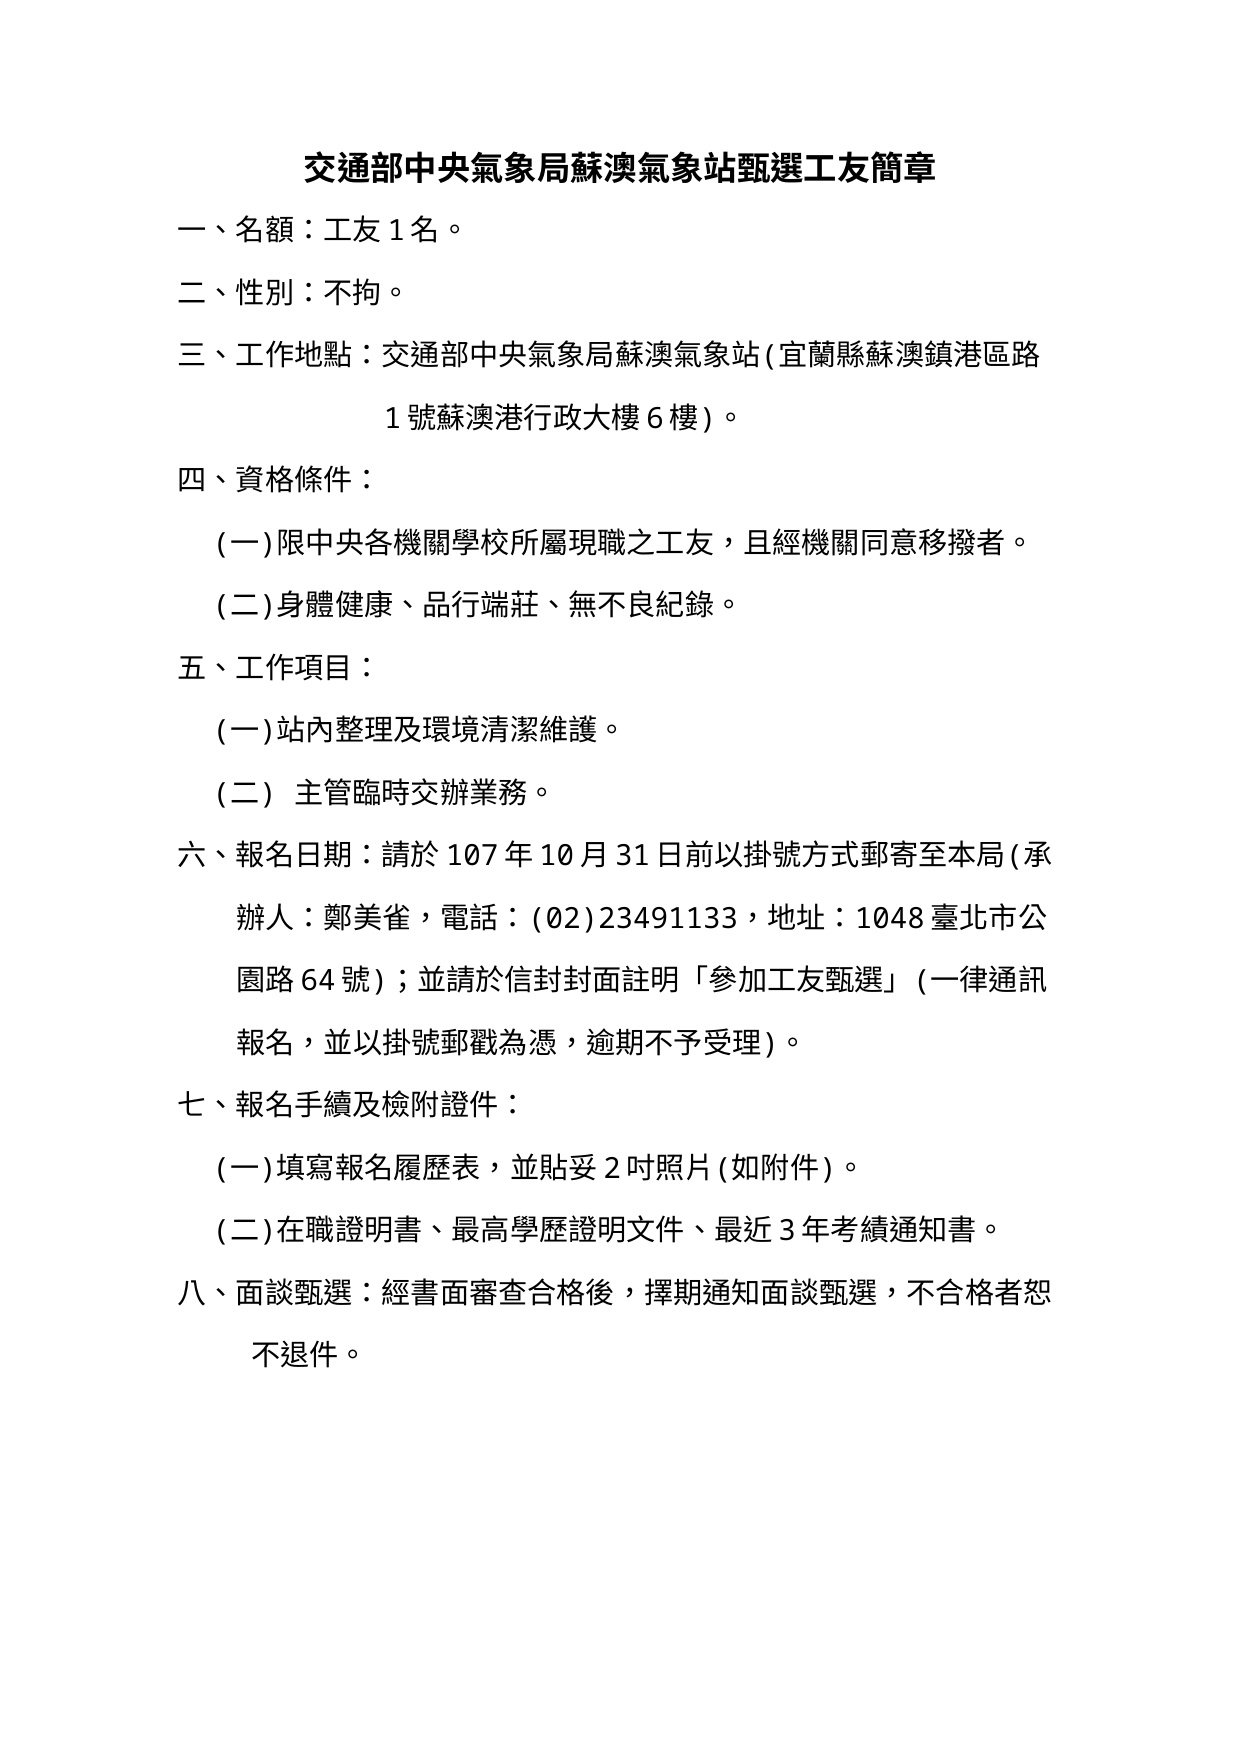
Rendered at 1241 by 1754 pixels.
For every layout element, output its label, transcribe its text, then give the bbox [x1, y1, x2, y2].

text 一、名額：工友1名。 [177, 186, 1063, 249]
text (二)身體健康、品行端莊、無不良紀錄。 [177, 561, 1063, 624]
text 六、報名日期：請於107年10月31日前以掛號方式郵寄至本局(承辦人：鄭美雀，電話：(02)23491133，地址：1048臺北市公園路64號)；並請於信封封面註明「參加工友甄選」(一律通訊報名，並以掛號郵戳為憑，逾期不予受理)。 [177, 811, 1063, 1061]
text (二)在職證明書、最高學歷證明文件、最近3年考績通知書。 [177, 1186, 1063, 1249]
text 八、面談甄選：經書面審查合格後，擇期通知面談甄選，不合格者恕不退件。 [177, 1249, 1063, 1374]
text 五、工作項目： [177, 624, 1063, 686]
text 交通部中央氣象局蘇澳氣象站甄選工友簡章 [177, 124, 1063, 186]
text (一)站內整理及環境清潔維護。 [177, 686, 1063, 749]
text (二) 主管臨時交辦業務。 [177, 749, 1063, 811]
text 四、資格條件： [177, 436, 1063, 499]
text (一)限中央各機關學校所屬現職之工友，且經機關同意移撥者。 [177, 499, 1063, 561]
text 七、報名手續及檢附證件： [177, 1061, 1063, 1124]
text 三、工作地點：交通部中央氣象局蘇澳氣象站(宜蘭縣蘇澳鎮港區路1號蘇澳港行政大樓6樓)。 [177, 311, 1063, 436]
text 二、性別：不拘。 [177, 249, 1063, 311]
text (一)填寫報名履歷表，並貼妥2吋照片(如附件)。 [177, 1124, 1063, 1186]
